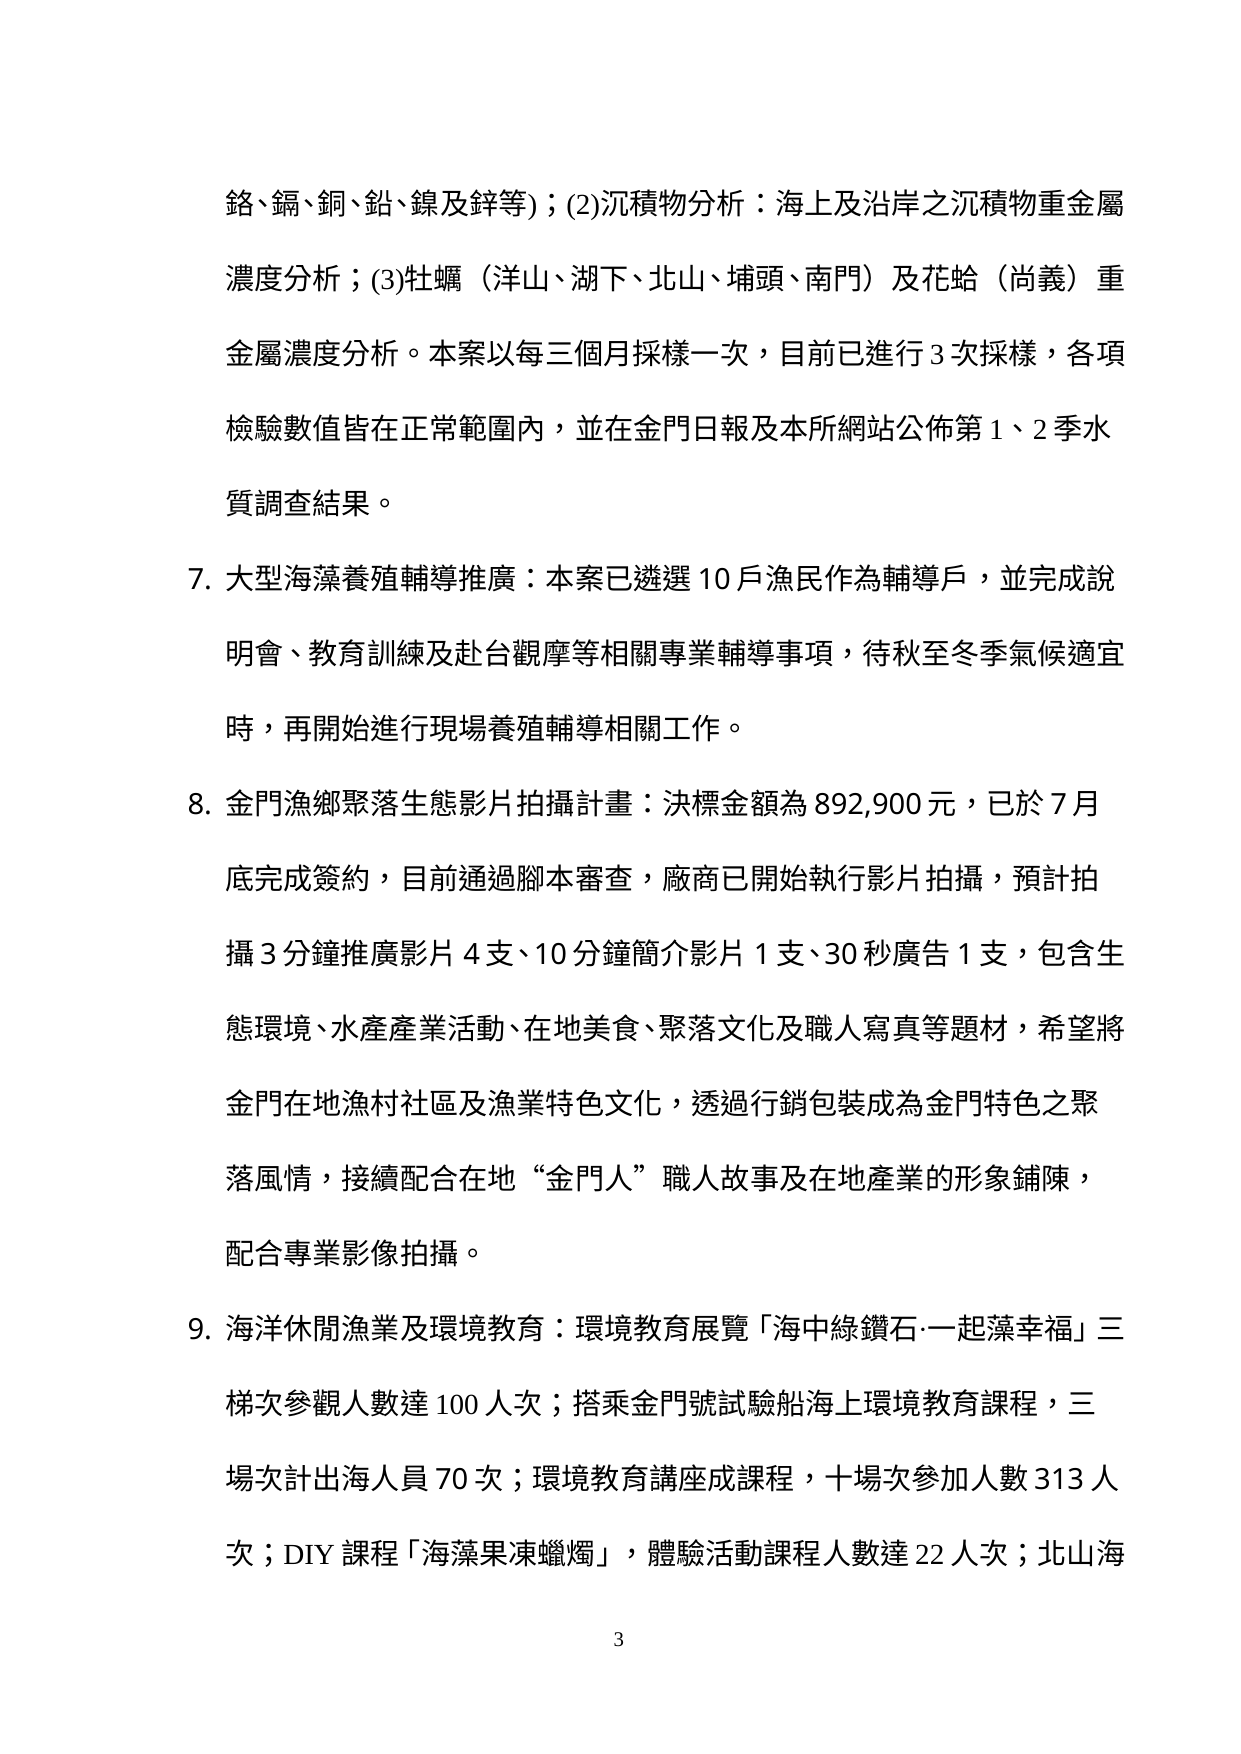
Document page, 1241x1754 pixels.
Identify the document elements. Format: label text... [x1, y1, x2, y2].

list 海洋休閒漁業及環境教育：環境教育展覽「海中綠鑽石·一起藻幸福」三梯次參觀人數達100人次；搭乘金門號試驗船海上環境教育課程，三場次計出海人員70次；環境教育講座成課程，十場次參加人數313人次；DIY課程「海藻果凍蠟燭」，體驗活動課程人數達22人次；北山海 [187, 1289, 1125, 1589]
list 金門漁鄉聚落生態影片拍攝計畫：決標金額為892,900元，已於7月底完成簽約，目前通過腳本審查，廠商已開始執行影片拍攝，預計拍攝3分鐘推廣影片4支、10分鐘簡介影片1支、30秒廣告1支，包含生態環境、水產產業活動、在地美食、聚落文化及職人寫真等題材，希望將金門在地漁村社區及漁業特色文化，透過行銷包裝成為金門特色之聚落風情，接續配合在地“金門人”職人故事及在地產業的形象鋪陳，配合專業影像拍攝。 [187, 764, 1125, 1289]
list 大型海藻養殖輔導推廣：本案已遴選10戶漁民作為輔導戶，並完成說明會、教育訓練及赴台觀摩等相關專業輔導事項，待秋至冬季氣候適宜時，再開始進行現場養殖輔導相關工作。 [187, 539, 1125, 764]
list 金門海域水質沉積物與牡蠣等生物體重金屬測定調查 : 本計畫執行之測站為：沿岸六個測站（洋山、湖下、尚義、田埔、埔頭、北山），海域八個測站（洋山、湖下、尚義、田埔、埔頭、北山、馬山外海、金泉航道-小嶝島外側），檢驗項目有(1)水質分析：包括溫度、pH值、鹽度、溶氧量、濁度、營養鹽(氨氮、亞硝酸鹽、硝酸鹽、矽酸鹽、磷酸鹽)及重金屬(汞、砷、鉻、鎘、銅、鉛、鎳及鋅等)；(2)沉積物分析：海上及沿岸之沉積物重金屬濃度分析；(3)牡蠣（洋山、湖下、北山、埔頭、南門）及花蛤（尚義）重金屬濃度分析。本案以每三個月採樣一次，目前已進行3次採樣，各項檢驗數值皆在正常範圍內，並在金門日報及本所網站公佈第1、2季水質調查結果。 [187, 164, 1125, 539]
